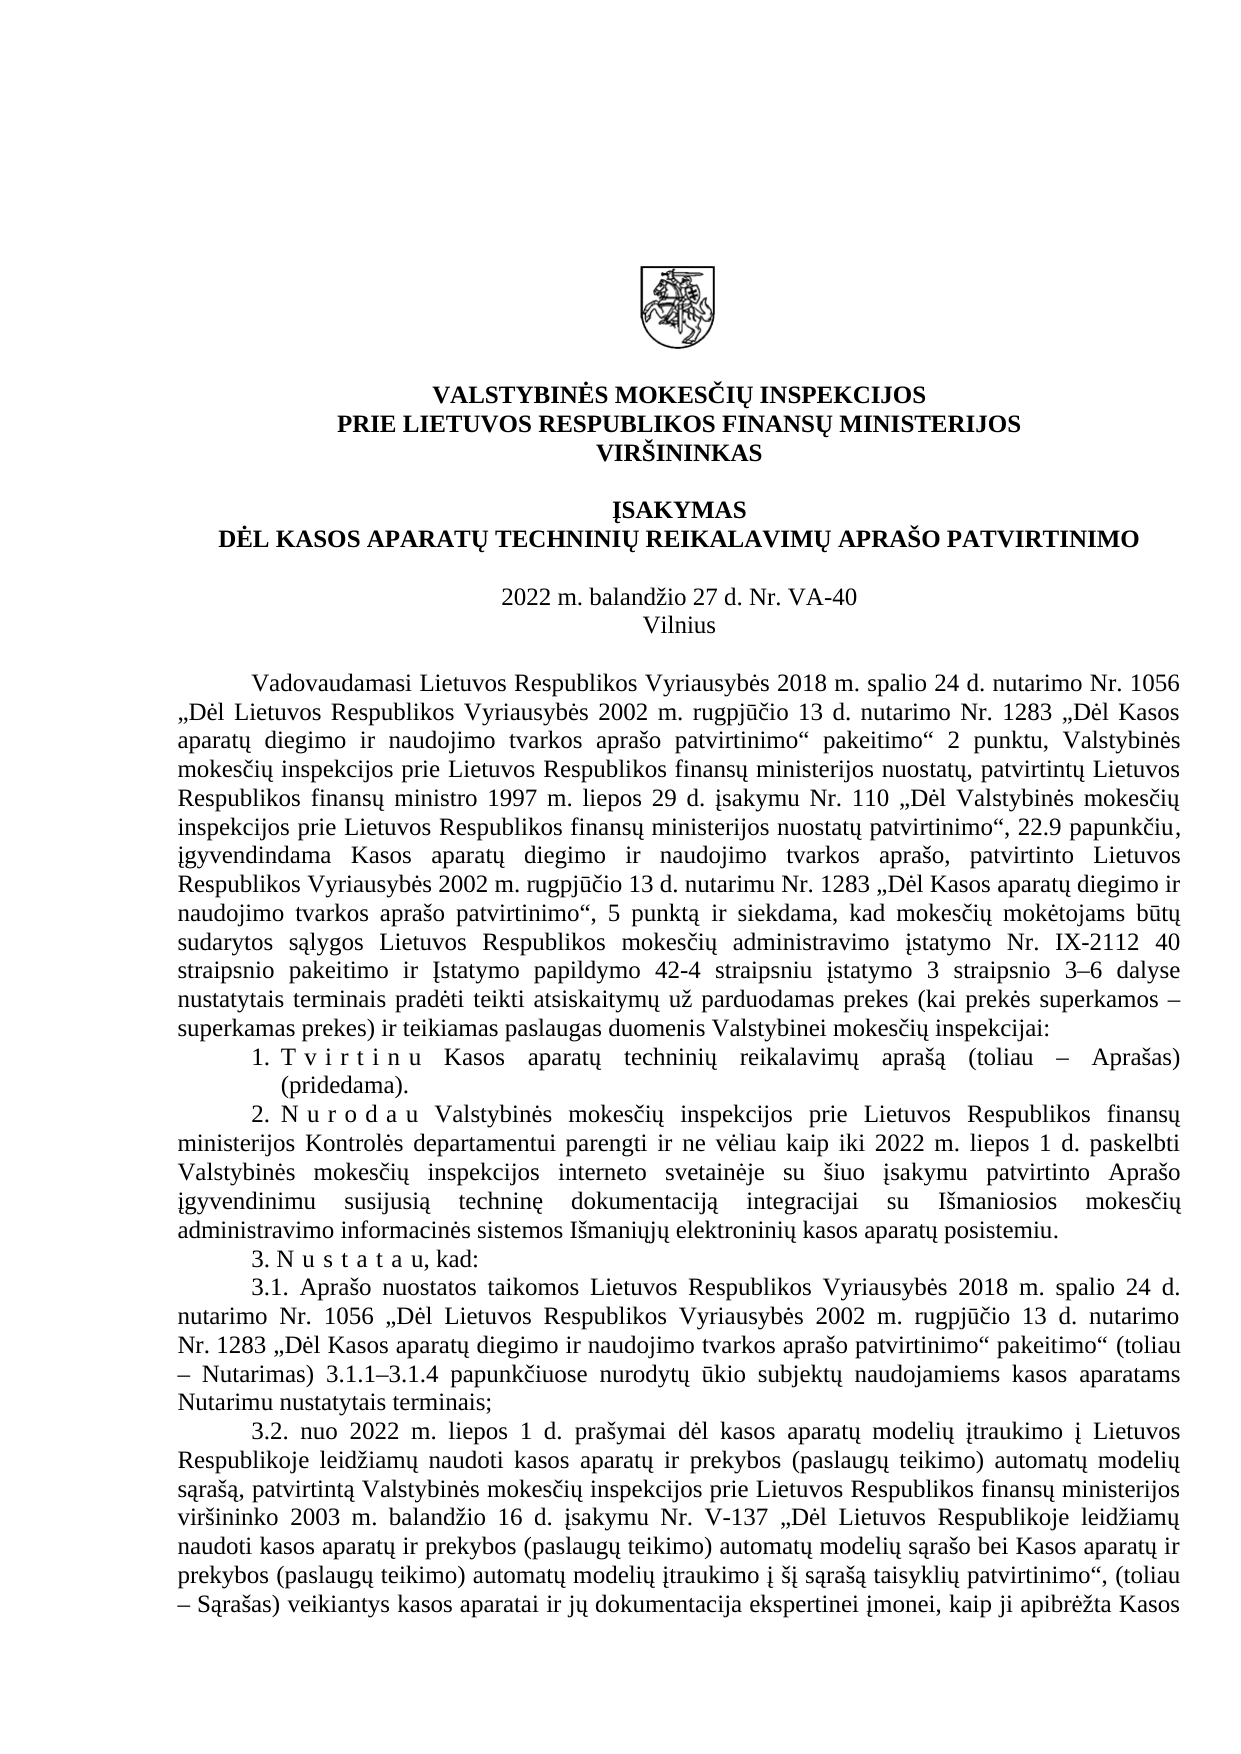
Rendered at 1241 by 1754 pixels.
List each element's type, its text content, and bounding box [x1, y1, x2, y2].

text 3.1. Aprašo nuostatos taikomos Lietuvos Respublikos Vyriausybės 2018 m. spalio 24 d. nutarimo Nr. 1056 „Dėl Lietuvos Respublikos Vyriausybės 2002 m. rugpjūčio 13 d. nutarimo Nr. 1283 „Dėl Kasos aparatų diegimo ir naudojimo tvarkos aprašo patvirtinimo“ pakeitimo“ (toliau – Nutarimas) 3.1.1–3.1.4 papunkčiuose nurodytų ūkio subjektų naudojamiems kasos aparatams Nutarimu nustatytais terminais; [177, 1272, 1181, 1416]
text 1. Tvirtinu Kasos aparatų techninių reikalavimų aprašą (toliau – Aprašas) (pridedama). [251, 1042, 1181, 1099]
text 2. Nurodau Valstybinės mokesčių inspekcijos prie Lietuvos Respublikos finansų ministerijos Kontrolės departamentui parengti ir ne vėliau kaip iki 2022 m. liepos 1 d. paskelbti Valstybinės mokesčių inspekcijos interneto svetainėje su šiuo įsakymu patvirtinto Aprašo įgyvendinimu susijusią techninę dokumentaciją integracijai su Išmaniosios mokesčių administravimo informacinės sistemos Išmaniųjų elektroninių kasos aparatų posistemiu. [177, 1099, 1181, 1244]
text 3. Nustatau, kad: [251, 1244, 1181, 1272]
text DĖL KASOS APARATŲ TECHNINIŲ REIKALAVIMŲ APRAŠO PATVIRTINIMO [177, 524, 1181, 553]
text Vadovaudamasi Lietuvos Respublikos Vyriausybės 2018 m. spalio 24 d. nutarimo Nr. 1056 „Dėl Lietuvos Respublikos Vyriausybės 2002 m. rugpjūčio 13 d. nutarimo Nr. 1283 „Dėl Kasos aparatų diegimo ir naudojimo tvarkos aprašo patvirtinimo“ pakeitimo“ 2 punktu, Valstybinės mokesčių inspekcijos prie Lietuvos Respublikos finansų ministerijos nuostatų, patvirtintų Lietuvos Respublikos finansų ministro 1997 m. liepos 29 d. įsakymu Nr. 110 „Dėl Valstybinės mokesčių inspekcijos prie Lietuvos Respublikos finansų ministerijos nuostatų patvirtinimo“, 22.9 papunkčiu, įgyvendindama Kasos aparatų diegimo ir naudojimo tvarkos aprašo, patvirtinto Lietuvos Respublikos Vyriausybės 2002 m. rugpjūčio 13 d. nutarimu Nr. 1283 „Dėl Kasos aparatų diegimo ir naudojimo tvarkos aprašo patvirtinimo“, 5 punktą ir siekdama, kad mokesčių mokėtojams būtų sudarytos sąlygos Lietuvos Respublikos mokesčių administravimo įstatymo Nr. IX-2112 40 straipsnio pakeitimo ir Įstatymo papildymo 42-4 straipsniu įstatymo 3 straipsnio 3–6 dalyse nustatytais terminais pradėti teikti atsiskaitymų už parduodamas prekes (kai prekės superkamos – superkamas prekes) ir teikiamas paslaugas duomenis Valstybinei mokesčių inspekcijai: [177, 668, 1181, 1042]
text Vilnius [177, 611, 1181, 639]
text 2022 m. balandžio 27 d. Nr. VA-40 [177, 582, 1181, 611]
text ĮSAKYMAS [177, 496, 1181, 524]
text 3.2. nuo 2022 m. liepos 1 d. prašymai dėl kasos aparatų modelių įtraukimo į Lietuvos Respublikoje leidžiamų naudoti kasos aparatų ir prekybos (paslaugų teikimo) automatų modelių sąrašą, patvirtintą Valstybinės mokesčių inspekcijos prie Lietuvos Respublikos finansų ministerijos viršininko 2003 m. balandžio 16 d. įsakymu Nr. V-137 „Dėl Lietuvos Respublikoje leidžiamų naudoti kasos aparatų ir prekybos (paslaugų teikimo) automatų modelių sąrašo bei Kasos aparatų ir prekybos (paslaugų teikimo) automatų modelių įtraukimo į šį sąrašą taisyklių patvirtinimo“, (toliau – Sąrašas) veikiantys kasos aparatai ir jų dokumentacija ekspertinei įmonei, kaip ji apibrėžta Kasos [177, 1416, 1181, 1617]
text VALSTYBINĖS MOKESČIŲ INSPEKCIJOS PRIE LIETUVOS RESPUBLIKOS FINANSŲ MINISTERIJOS VIRŠININKAS [177, 381, 1181, 467]
